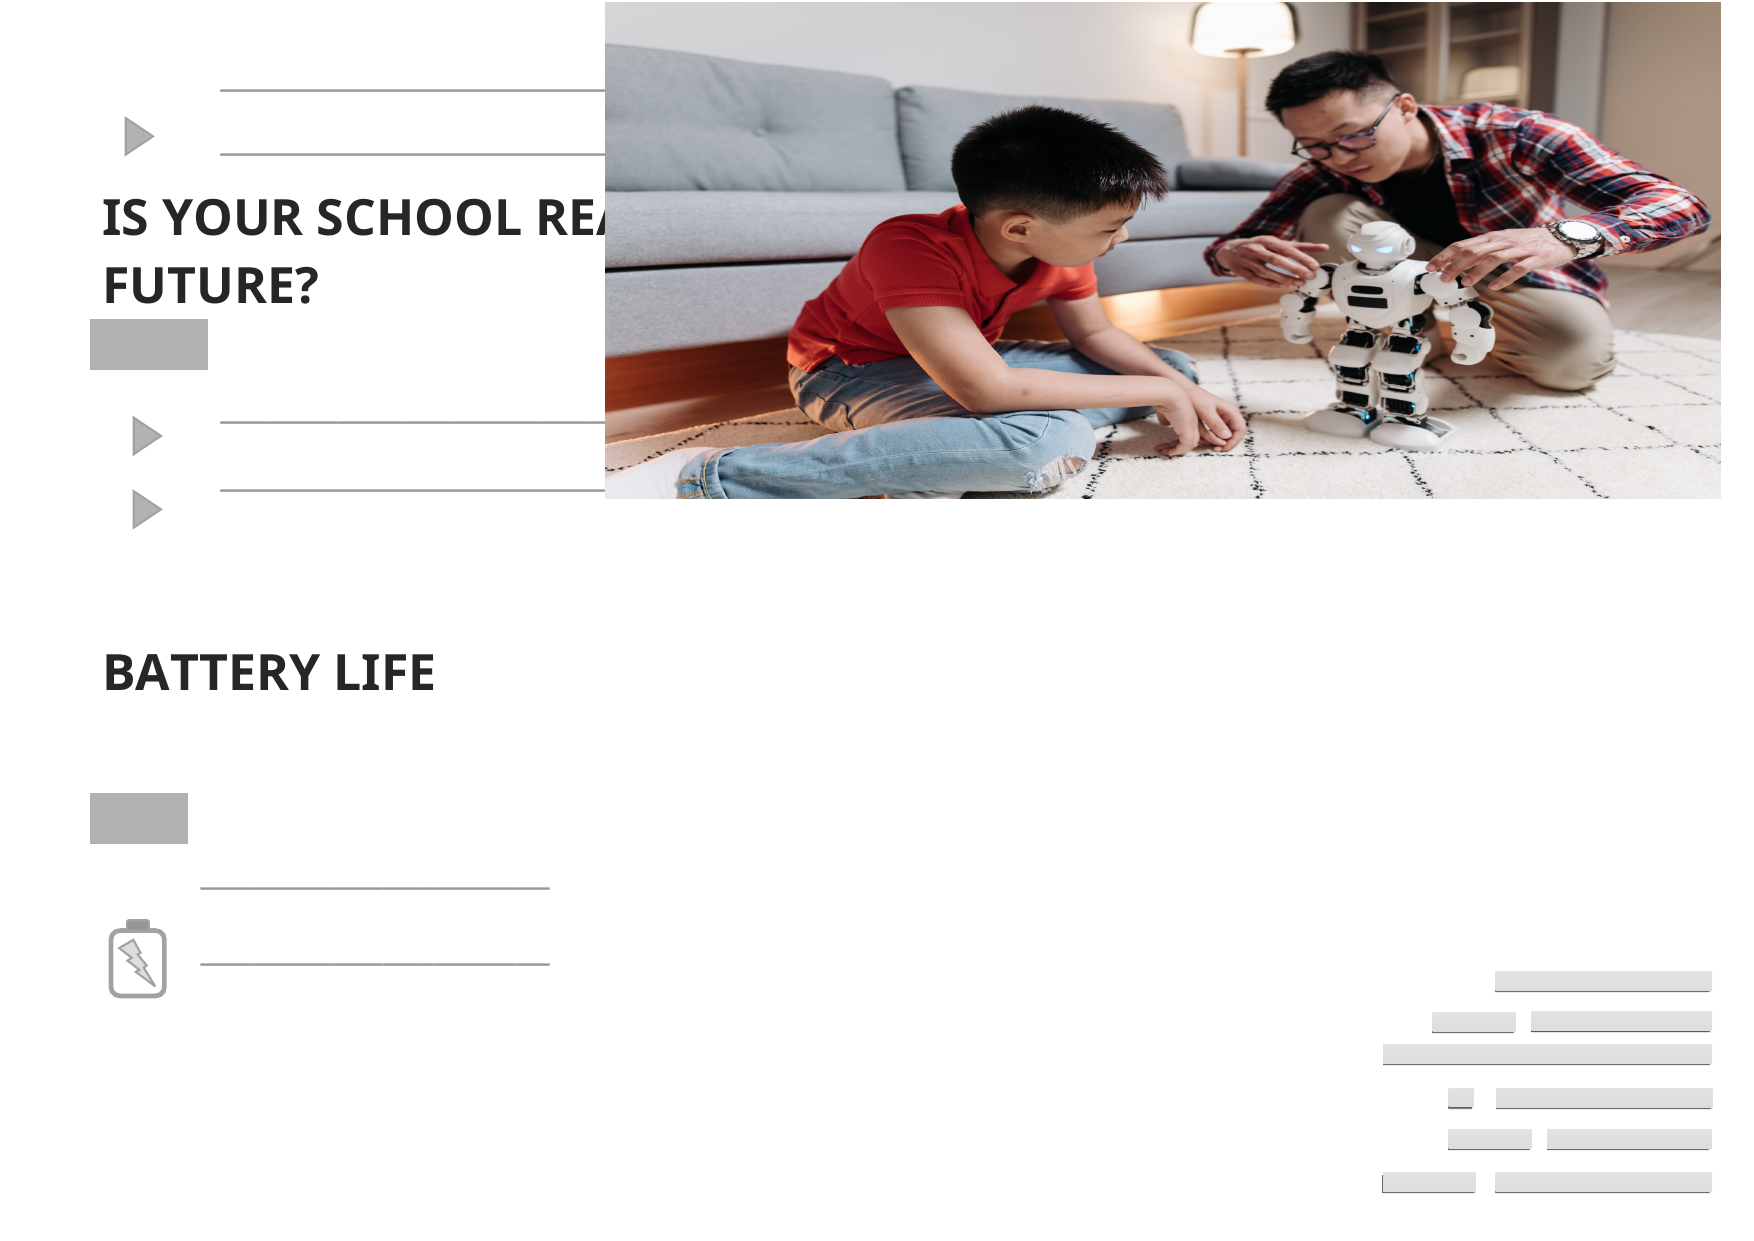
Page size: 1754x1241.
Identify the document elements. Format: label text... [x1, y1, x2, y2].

table_cell [208, 319, 605, 370]
table_cell [90, 110, 208, 182]
table_cell [90, 370, 208, 438]
table_cell [188, 793, 613, 844]
table_cell [90, 793, 188, 844]
table_cell [90, 438, 208, 506]
table_cell ________________________________________________ ________________________________________________ [208, 46, 605, 110]
table_cell [90, 46, 208, 110]
table_cell [90, 844, 188, 984]
table_cell _____________________ _____________________ [188, 844, 613, 984]
table_cell _______________________________ [208, 370, 605, 438]
table_cell ________________________________________________ [208, 110, 605, 182]
table_cell _______________________________ [208, 438, 1205, 506]
table_header battery life [90, 549, 613, 793]
table_cell is your school ready for the future? [90, 183, 605, 319]
table_cell [90, 319, 208, 370]
